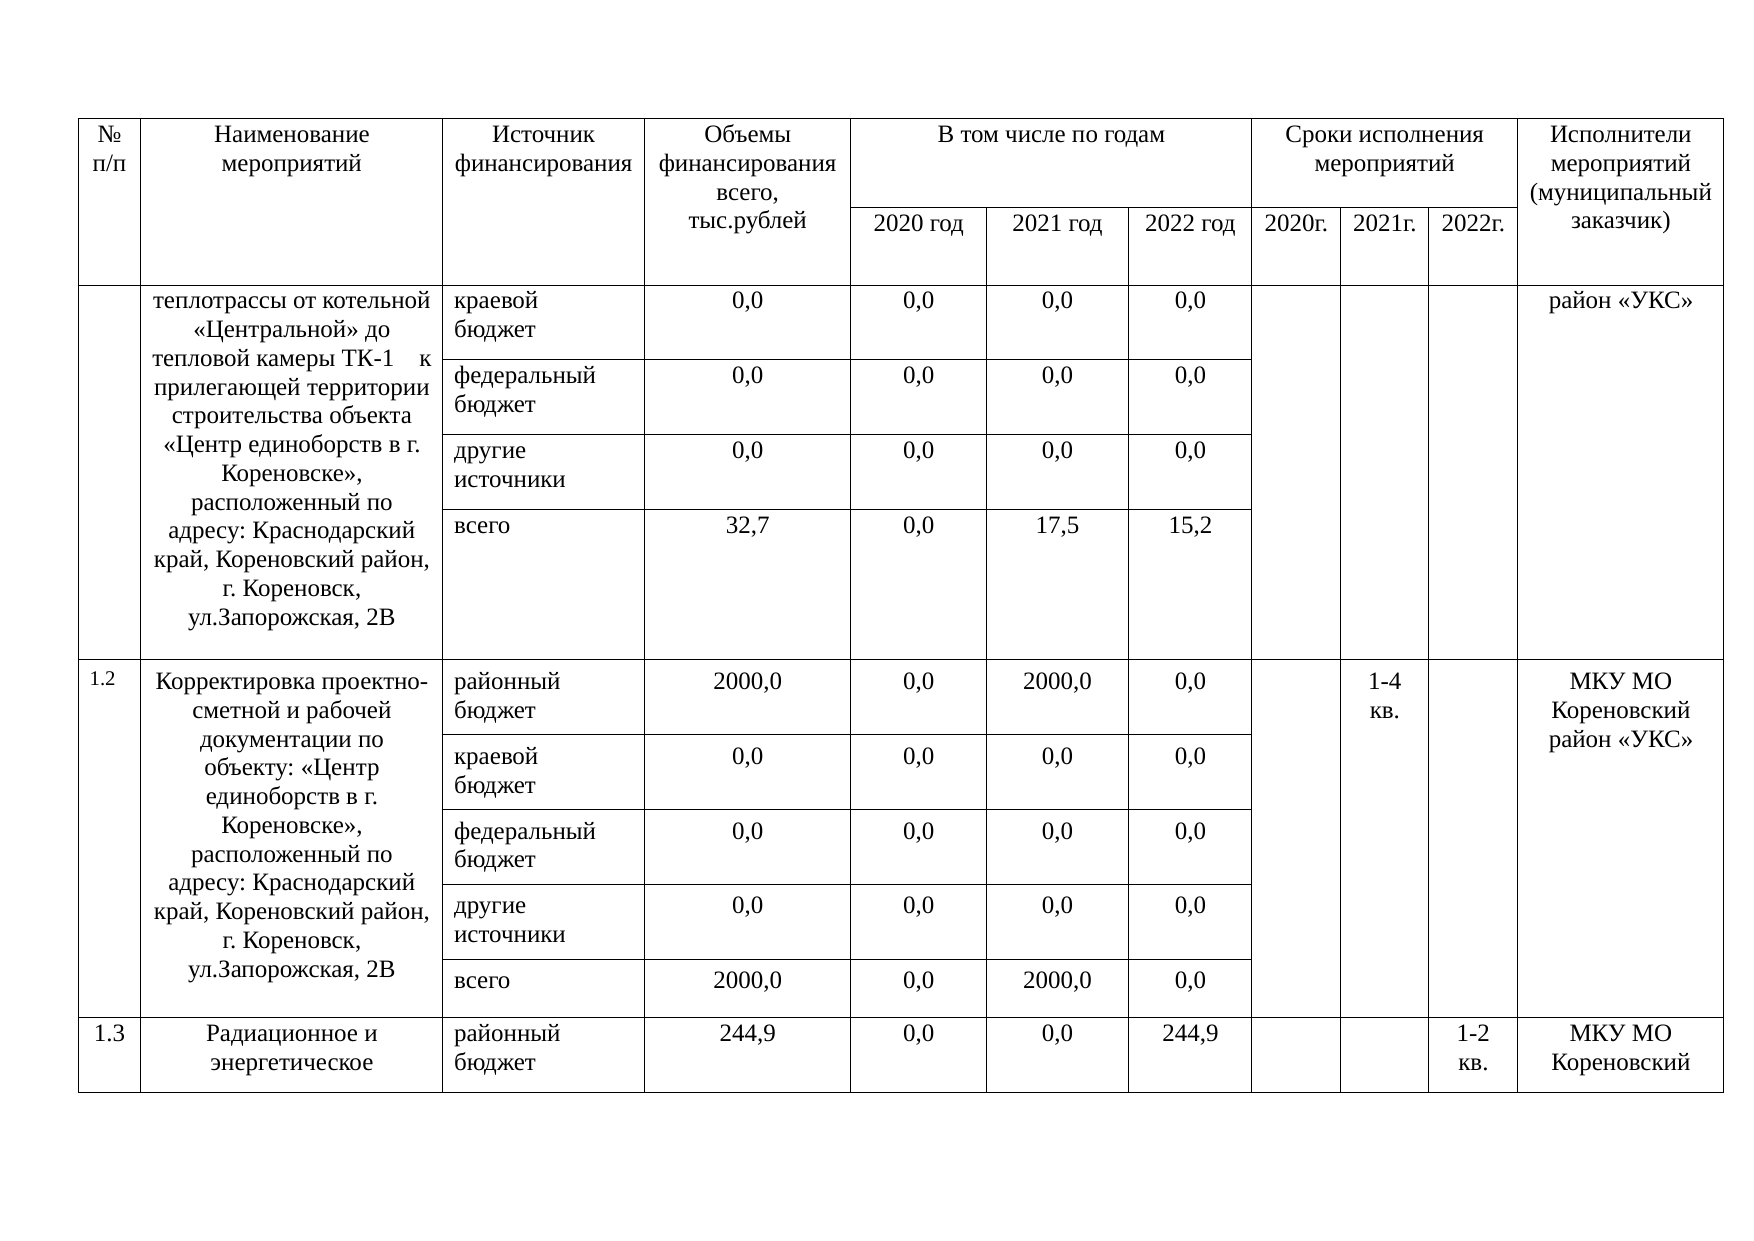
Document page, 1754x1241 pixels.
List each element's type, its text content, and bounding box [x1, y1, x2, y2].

table_cell 0,0 [851, 660, 986, 734]
table_cell краевой бюджет [443, 735, 644, 809]
table_cell 0,0 [851, 810, 986, 884]
table_cell 2021г. [1341, 208, 1428, 284]
table_cell [1341, 286, 1428, 659]
table_cell 0,0 [1129, 286, 1251, 359]
table_cell 0,0 [645, 885, 850, 958]
table_cell 2020г. [1252, 208, 1340, 284]
table_cell 0,0 [987, 810, 1128, 884]
table_cell 0,0 [851, 435, 986, 509]
table_cell 15,2 [1129, 510, 1251, 659]
table_cell 244,9 [1129, 1018, 1251, 1092]
table_cell 0,0 [645, 286, 850, 359]
table_cell другие источники [443, 885, 644, 958]
table_cell 2000,0 [645, 660, 850, 734]
table_cell 0,0 [1129, 960, 1251, 1017]
table_cell 0,0 [1129, 735, 1251, 809]
table_cell 0,0 [1129, 660, 1251, 734]
table_cell 0,0 [851, 360, 986, 434]
table_header Источник финансирования [443, 119, 644, 284]
table_cell 1.2 [79, 660, 140, 1017]
table_header Исполнители мероприятий (муниципальный заказчик) [1518, 119, 1723, 284]
table_cell 0,0 [645, 810, 850, 884]
table_cell 0,0 [987, 435, 1128, 509]
table_cell 0,0 [851, 510, 986, 659]
table_cell Радиационное и энергетическое [141, 1018, 442, 1092]
table_cell 0,0 [987, 286, 1128, 359]
table_cell [1429, 286, 1517, 659]
table_cell другие источники [443, 435, 644, 509]
table_cell 2022г. [1429, 208, 1517, 284]
table_cell [1252, 1018, 1340, 1092]
table_cell районный бюджет [443, 1018, 644, 1092]
table_cell 0,0 [1129, 435, 1251, 509]
table_cell 0,0 [1129, 810, 1251, 884]
table_cell 1-4 кв. [1341, 660, 1428, 1017]
table_cell 0,0 [645, 360, 850, 434]
table_cell 2000,0 [987, 960, 1128, 1017]
table_cell 0,0 [987, 735, 1128, 809]
table_cell 0,0 [851, 960, 986, 1017]
table_cell 2000,0 [987, 660, 1128, 734]
table_header Объемы финансирования всего, тыс.рублей [645, 119, 850, 284]
table_cell всего [443, 510, 644, 659]
table_cell 1-2 кв. [1429, 1018, 1517, 1092]
table_cell 2021 год [987, 208, 1128, 284]
table_cell 17,5 [987, 510, 1128, 659]
table_cell Корректировка проектно-сметной и рабочей документации по объекту: «Центр единоборств в г. Кореновске», расположенный по адресу: Краснодарский край, Кореновский район, г. Кореновск, ул.Запорожская, 2В [141, 660, 442, 1017]
table_cell районный бюджет [443, 660, 644, 734]
table_cell федеральный бюджет [443, 360, 644, 434]
table_cell 0,0 [987, 885, 1128, 958]
table_cell 0,0 [987, 1018, 1128, 1092]
table_cell 0,0 [1129, 360, 1251, 434]
table_cell 0,0 [851, 286, 986, 359]
table_header Наименование мероприятий [141, 119, 442, 284]
table_cell 2020 год [851, 208, 986, 284]
table_cell МКУ МО Кореновский район «УКС» [1518, 660, 1723, 1017]
table_cell [1252, 660, 1340, 1017]
table_cell [1429, 660, 1517, 1017]
table_cell [1341, 1018, 1428, 1092]
table_cell район «УКС» [1518, 286, 1723, 659]
table_cell 2000,0 [645, 960, 850, 1017]
table_cell 0,0 [987, 360, 1128, 434]
table_cell 1.3 [79, 1018, 140, 1092]
table_cell 0,0 [851, 885, 986, 958]
table_cell [79, 286, 140, 659]
table_cell краевой бюджет [443, 286, 644, 359]
table_cell МКУ МО Кореновский [1518, 1018, 1723, 1092]
table_cell 0,0 [851, 735, 986, 809]
table_cell всего [443, 960, 644, 1017]
table_header Сроки исполнения мероприятий [1252, 119, 1517, 207]
table_header В том числе по годам [851, 119, 1251, 207]
table_cell федеральный бюджет [443, 810, 644, 884]
table_cell 0,0 [645, 735, 850, 809]
table_header № п/п [79, 119, 140, 284]
table_cell 32,7 [645, 510, 850, 659]
table_cell [1252, 286, 1340, 659]
table_cell 244,9 [645, 1018, 850, 1092]
table_cell 2022 год [1129, 208, 1251, 284]
table_cell теплотрассы от котельной «Центральной» до тепловой камеры ТК-1 к прилегающей территории строительства объекта «Центр единоборств в г. Кореновске», расположенный по адресу: Краснодарский край, Кореновский район, г. Кореновск, ул.Запорожская, 2В [141, 286, 442, 659]
table_cell 0,0 [645, 435, 850, 509]
table_cell 0,0 [1129, 885, 1251, 958]
table_cell 0,0 [851, 1018, 986, 1092]
